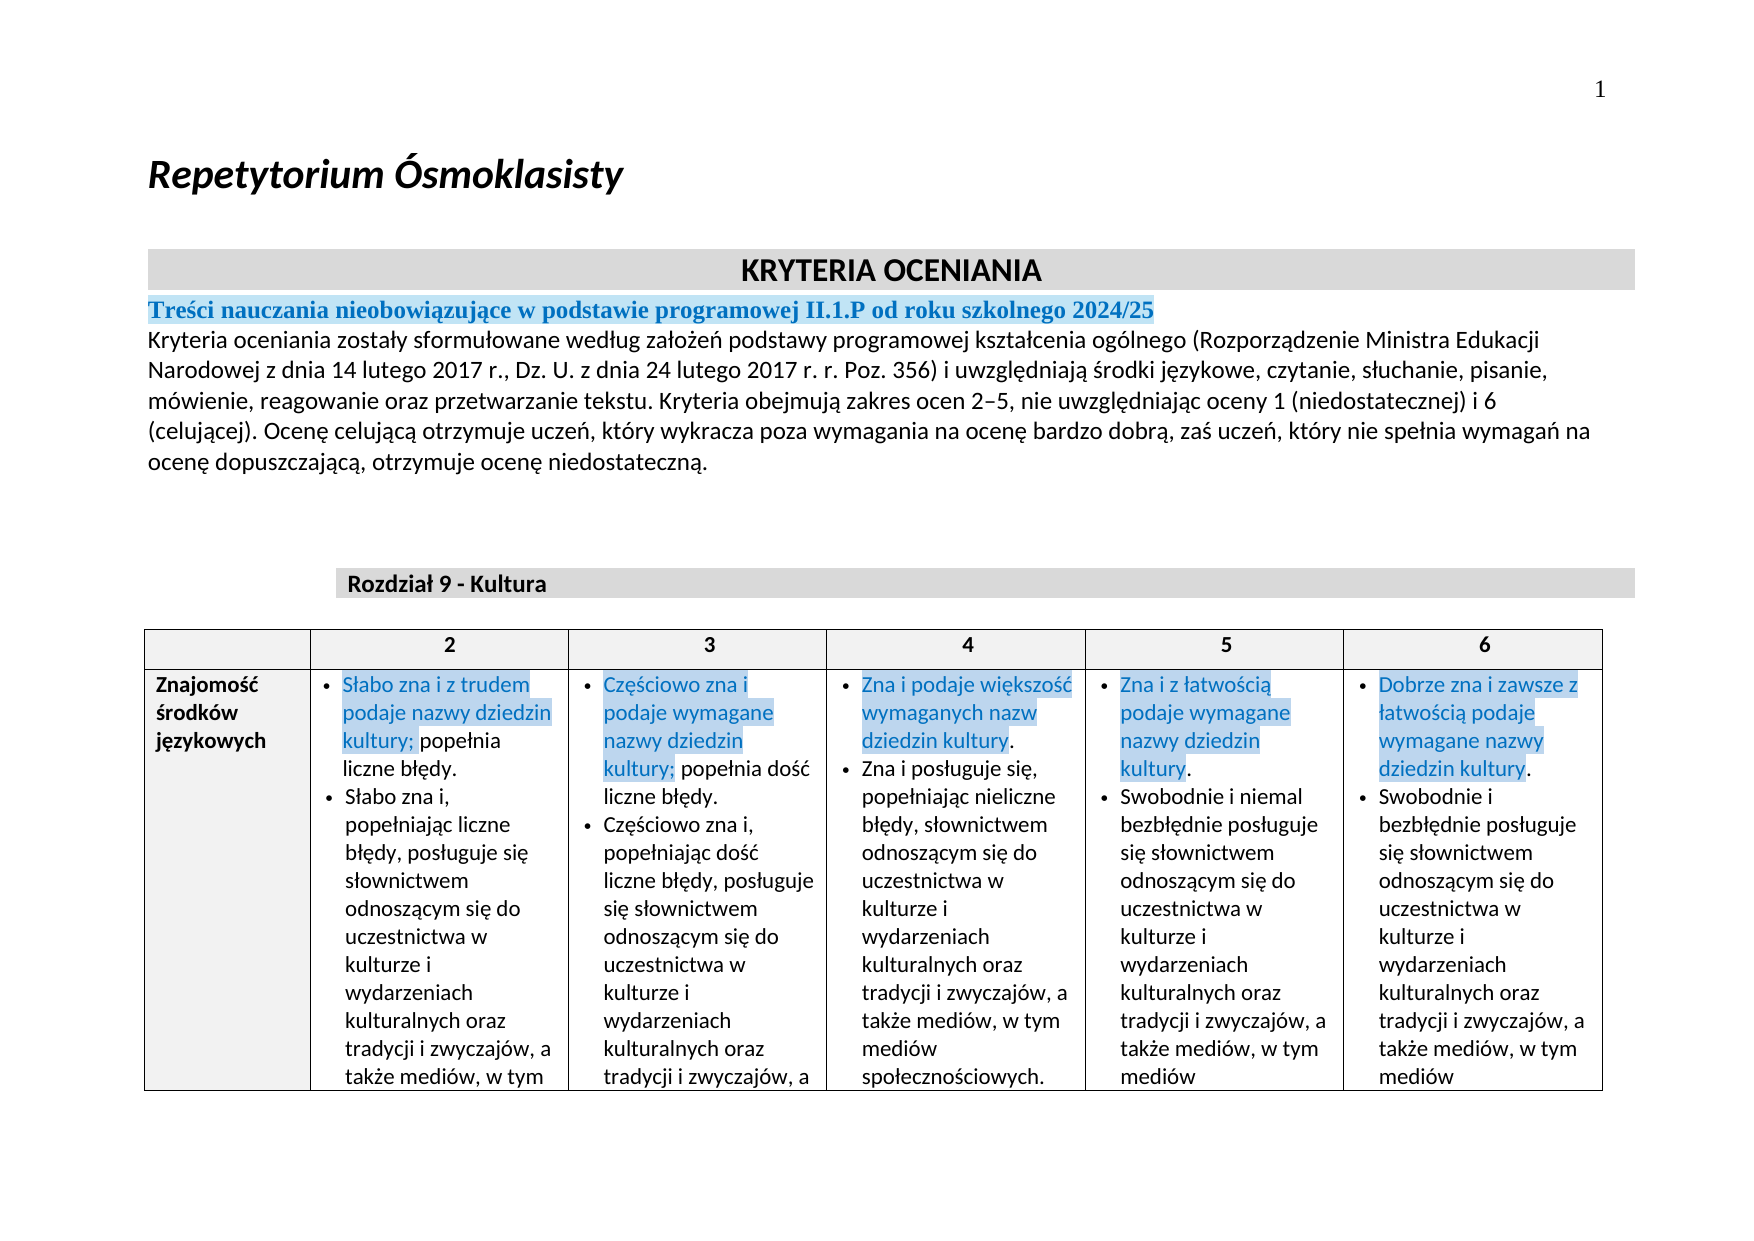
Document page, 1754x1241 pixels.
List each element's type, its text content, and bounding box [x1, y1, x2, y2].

table_header 4 [827, 630, 1085, 669]
table_header 6 [1344, 630, 1602, 669]
table_cell Zna i z łatwością podaje wymagane nazwy dziedzin kultury. Swobodnie i niemal bezbłędnie posługuje się słownictwem odnoszącym się do uczestnictwa w kulturze i wydarzeniach kulturalnych oraz tradycji i zwyczajów, a także mediów, w tym mediów społecznościowych. Zna dobrze zasady tworzenia i z łatwością buduje zdania warunkowe typu 0, 1 i 2. Z łatwością i poprawnie posługuje się z zdaniami warunkowymi typu 0, 1 i 2. Poprawnie tworzy zdania okolicznikowe czasu i posługuje się nimi. [1086, 670, 1343, 1090]
table_cell Słabo zna i z trudem podaje nazwy dziedzin kultury; popełnia liczne błędy. Słabo zna i, popełniając liczne błędy, posługuje się słownictwem odnoszącym się do uczestnictwa w kulturze i wydarzeniach kulturalnych oraz tradycji i zwyczajów, a także mediów, w tym mediów społecznościowych. Słabo zna zasady tworzenia i popełniając liczne błędy, buduje zdania warunkowe typu 0, 1 i 2.. Popełniając liczne błędy, posługuje się zdaniami warunkowymi typu 0, 1 i 2. Popełnia liczne błędy, tworząc zdania okolicznikowe czasu i posługując się nimi. [311, 670, 568, 1090]
table_header KRYTERIA OCENIANIA [148, 249, 1635, 290]
table_header [145, 630, 310, 669]
table_cell Zna i podaje większość wymaganych nazw dziedzin kultury. Zna i posługuje się, popełniając nieliczne błędy, słownictwem odnoszącym się do uczestnictwa w kulturze i wydarzeniach kulturalnych oraz tradycji i zwyczajów, a także mediów, w tym mediów społecznościowych. Zna zasady tworzenia i na ogół poprawnie buduje zdania warunkowe typu 0, 1 i 2. Na ogół poprawnie posługuje się zdaniami warunkowymi typu 0, 1 i 2. Przeważnie poprawnie tworzy zdania okolicznikowe czasu i posługuje się nimi. [827, 670, 1085, 1090]
table_header 3 [569, 630, 826, 669]
table_header 2 [311, 630, 568, 669]
text Treści nauczania nieobowiązujące w podstawie programowej II.1.P od roku szkolnego 2024/25 [148, 295, 1606, 324]
table_header 5 [1086, 630, 1343, 669]
table_header Rozdział 9 - Kultura [336, 568, 1635, 598]
table_header [1603, 629, 1754, 669]
table_cell Znajomość środków językowych [145, 670, 310, 1090]
text Repetytorium Ósmoklasisty [148, 148, 1606, 249]
table_cell Częściowo zna i podaje wymagane nazwy dziedzin kultury; popełnia dość liczne błędy. Częściowo zna i, popełniając dość liczne błędy, posługuje się słownictwem odnoszącym się do uczestnictwa w kulturze i wydarzeniach kulturalnych oraz tradycji i zwyczajów, a także mediów, w tym mediów społecznościowych. Częściowo zna zasady tworzenia i popełniając dość liczne błędy, buduje zdania warunkowe typu 0, 1 i 2. Nie zawsze poprawnie posługuje się zdaniami warunkowymi typu 0, 1 i 2. Popełnia dość liczne błędy, tworząc zdania okolicznikowe czasu i posługując się nimi. [569, 670, 826, 1090]
text Kryteria oceniania zostały sformułowane według założeń podstawy programowej kształcenia ogólnego (Rozporządzenie Ministra Edukacji Narodowej z dnia 14 lutego 2017 r., Dz. U. z dnia 24 lutego 2017 r. r. Poz. 356) i uwzględniają środki językowe, czytanie, słuchanie, pisanie, mówienie, reagowanie oraz przetwarzanie tekstu. Kryteria obejmują zakres ocen 2‒5, nie uwzględniając oceny 1 (niedostatecznej) i 6 (celującej). Ocenę celującą otrzymuje uczeń, który wykracza poza wymagania na ocenę bardzo dobrą, zaś uczeń, który nie spełnia wymagań na ocenę dopuszczającą, otrzymuje ocenę niedostateczną. [148, 324, 1606, 476]
table_cell Dobrze zna i zawsze z łatwością podaje wymagane nazwy dziedzin kultury. Swobodnie i bezbłędnie posługuje się słownictwem odnoszącym się do uczestnictwa w kulturze i wydarzeniach kulturalnych oraz tradycji i zwyczajów, a także mediów, w tym mediów społecznościowych. Bardzo dobrze zna zasady tworzenia i z łatwością buduje bezbłędne zdania warunkowe typu 0, 1 i 2. Swobodnie i bezbłędnie posługuje się z zdaniami warunkowymi typu 0, 1 i 2. Swobodnie i bezbłędnie tworzy zdania okolicznikowe czasu i posługuje się nimi. [1344, 670, 1602, 1090]
table_cell [1603, 669, 1754, 1090]
